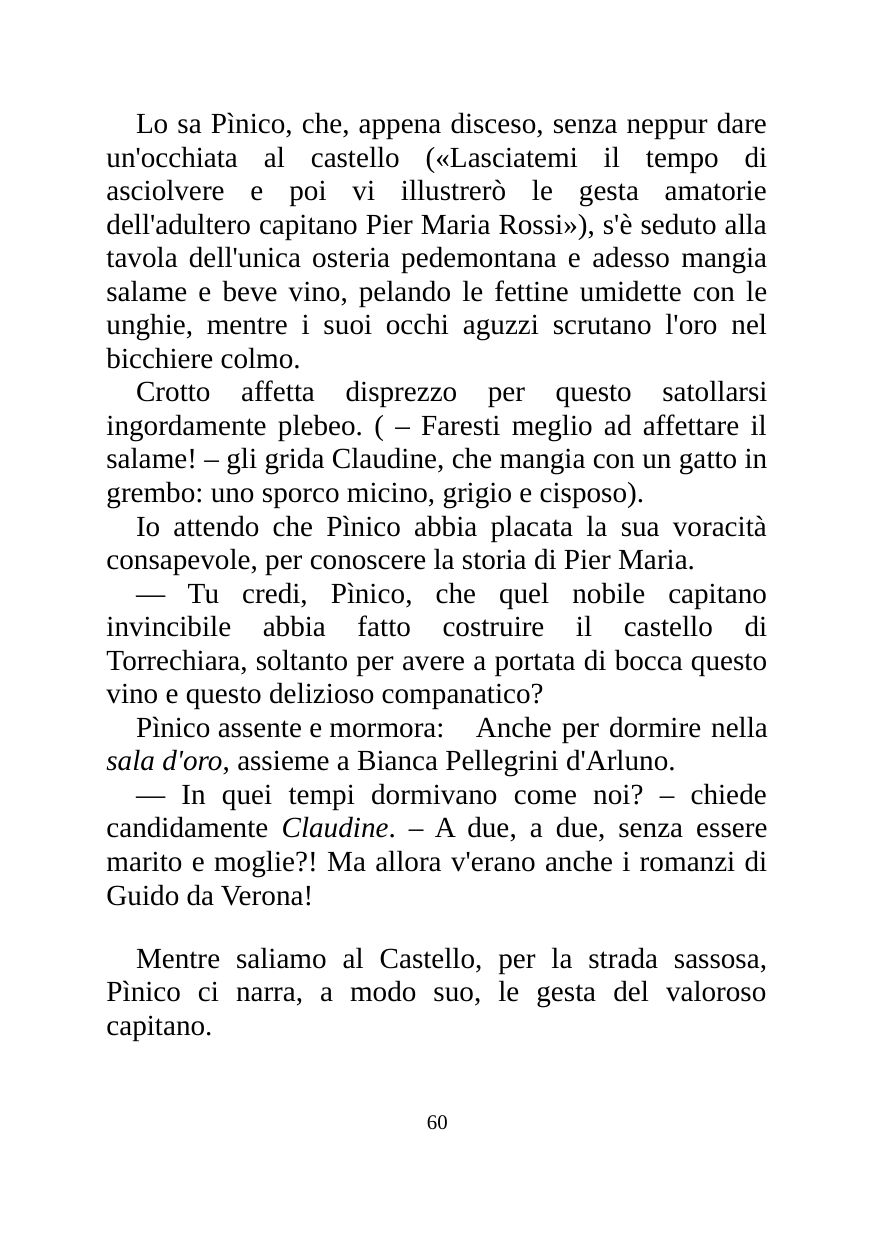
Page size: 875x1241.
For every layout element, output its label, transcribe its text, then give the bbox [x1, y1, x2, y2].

text — In quei tempi dormivano come noi? – chiede candidamente Claudine. – A due, a due, senza essere marito e moglie?! Ma allora v'erano anche i romanzi di Guido da Verona! [106, 777, 768, 911]
text Mentre saliamo al Castello, per la strada sassosa, Pìnico ci narra, a modo suo, le gesta del valoroso capitano. [106, 941, 768, 1041]
text Io attendo che Pìnico abbia placata la sua voracità consapevole, per conoscere la storia di Pier Maria. [106, 509, 768, 576]
text — Tu credi, Pìnico, che quel nobile capitano invincibile abbia fatto costruire il castello di Torrechiara, soltanto per avere a portata di bocca questo vino e questo delizioso companatico? [106, 576, 768, 710]
text Crotto affetta disprezzo per questo satollarsi ingordamente plebeo. ( – Faresti meglio ad affettare il salame! – gli grida Claudine, che mangia con un gatto in grembo: uno sporco micino, grigio e cisposo). [106, 374, 768, 509]
text Lo sa Pìnico, che, appena disceso, senza neppur dare un'occhiata al castello («Lasciatemi il tempo di asciolvere e poi vi illustrerò le gesta amatorie dell'adultero capitano Pier Maria Rossi»), s'è seduto alla tavola dell'unica osteria pedemontana e adesso mangia salame e beve vino, pelando le fettine umidette con le unghie, mentre i suoi occhi aguzzi scrutano l'oro nel bicchiere colmo. [106, 106, 768, 374]
text Pìnico assente e mormora: Anche per dormire nella sala d'oro, assieme a Bianca Pellegrini d'Arluno. [106, 710, 768, 777]
